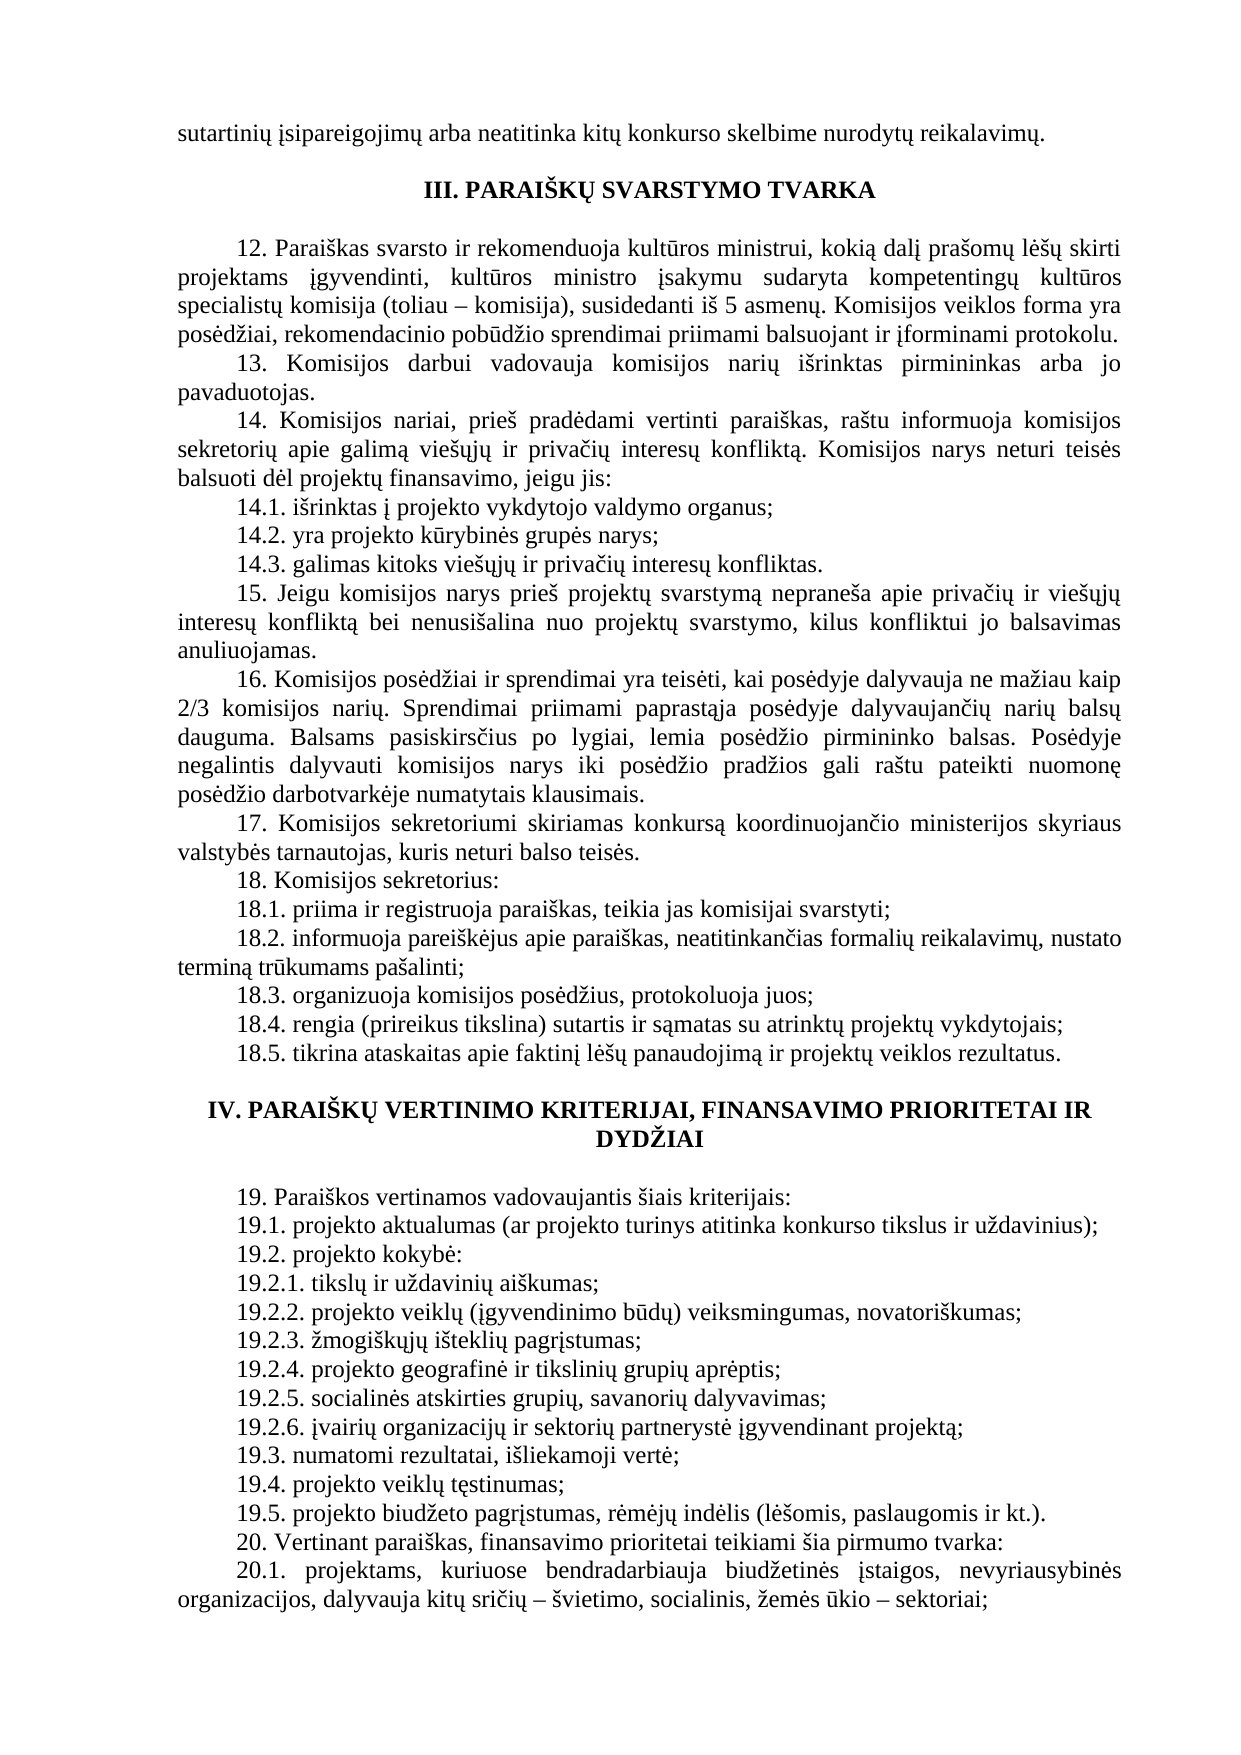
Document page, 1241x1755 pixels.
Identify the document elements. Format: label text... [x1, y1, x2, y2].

text 13. Komisijos darbui vadovauja komisijos narių išrinktas pirmininkas arba jo pavaduotojas. [177, 348, 1122, 406]
text 18.1. priima ir registruoja paraiškas, teikia jas komisijai svarstyti; [177, 894, 1122, 923]
text 14.2. yra projekto kūrybinės grupės narys; [177, 521, 1122, 549]
text 19.2.4. projekto geografinė ir tikslinių grupių aprėptis; [177, 1354, 1122, 1383]
text IV. PARAIŠKŲ VERTINIMO KRITERIJAI, FINANSAVIMO PRIORITETAI IR DYDŽIAI [177, 1096, 1122, 1153]
text 19.2. projekto kokybė: [177, 1239, 1122, 1268]
text 14.1. išrinktas į projekto vykdytojo valdymo organus; [177, 492, 1122, 521]
text III. PARAIŠKŲ SVARSTYMO TVARKA [177, 176, 1122, 204]
text 20. Vertinant paraiškas, finansavimo prioritetai teikiami šia pirmumo tvarka: [177, 1527, 1122, 1556]
text 20.1. projektams, kuriuose bendradarbiauja biudžetinės įstaigos, nevyriausybinės organizacijos, dalyvauja kitų sričių – švietimo, socialinis, žemės ūkio – sektoriai; [177, 1556, 1122, 1613]
text 19.1. projekto aktualumas (ar projekto turinys atitinka konkurso tikslus ir uždavinius); [177, 1211, 1122, 1239]
text 18.2. informuoja pareiškėjus apie paraiškas, neatitinkančias formalių reikalavimų, nustato terminą trūkumams pašalinti; [177, 923, 1122, 981]
text sutartinių įsipareigojimų arba neatitinka kitų konkurso skelbime nurodytų reikalavimų. [177, 118, 1122, 147]
text 17. Komisijos sekretoriumi skiriamas konkursą koordinuojančio ministerijos skyriaus valstybės tarnautojas, kuris neturi balso teisės. [177, 808, 1122, 866]
text 19.4. projekto veiklų tęstinumas; [177, 1469, 1122, 1498]
text 19.2.1. tikslų ir uždavinių aiškumas; [177, 1268, 1122, 1297]
text 19. Paraiškos vertinamos vadovaujantis šiais kriterijais: [177, 1182, 1122, 1211]
text 19.5. projekto biudžeto pagrįstumas, rėmėjų indėlis (lėšomis, paslaugomis ir kt.). [177, 1498, 1122, 1527]
text 18. Komisijos sekretorius: [177, 866, 1122, 894]
text 18.3. organizuoja komisijos posėdžius, protokoluoja juos; [177, 981, 1122, 1009]
text 19.2.2. projekto veiklų (įgyvendinimo būdų) veiksmingumas, novatoriškumas; [177, 1297, 1122, 1326]
text 19.3. numatomi rezultatai, išliekamoji vertė; [177, 1441, 1122, 1469]
text 18.4. rengia (prireikus tikslina) sutartis ir sąmatas su atrinktų projektų vykdytojais; [177, 1009, 1122, 1038]
text 15. Jeigu komisijos narys prieš projektų svarstymą nepraneša apie privačių ir viešųjų interesų konfliktą bei nenusišalina nuo projektų svarstymo, kilus konfliktui jo balsavimas anuliuojamas. [177, 578, 1122, 664]
text 12. Paraiškas svarsto ir rekomenduoja kultūros ministrui, kokią dalį prašomų lėšų skirti projektams įgyvendinti, kultūros ministro įsakymu sudaryta kompetentingų kultūros specialistų komisija (toliau – komisija), susidedanti iš 5 asmenų. Komisijos veiklos forma yra posėdžiai, rekomendacinio pobūdžio sprendimai priimami balsuojant ir įforminami protokolu. [177, 233, 1122, 348]
text 19.2.5. socialinės atskirties grupių, savanorių dalyvavimas; [177, 1383, 1122, 1412]
text 16. Komisijos posėdžiai ir sprendimai yra teisėti, kai posėdyje dalyvauja ne mažiau kaip 2/3 komisijos narių. Sprendimai priimami paprastąja posėdyje dalyvaujančių narių balsų dauguma. Balsams pasiskirsčius po lygiai, lemia posėdžio pirmininko balsas. Posėdyje negalintis dalyvauti komisijos narys iki posėdžio pradžios gali raštu pateikti nuomonę posėdžio darbotvarkėje numatytais klausimais. [177, 664, 1122, 808]
text 18.5. tikrina ataskaitas apie faktinį lėšų panaudojimą ir projektų veiklos rezultatus. [177, 1038, 1122, 1067]
text 14.3. galimas kitoks viešųjų ir privačių interesų konfliktas. [177, 549, 1122, 578]
text 19.2.3. žmogiškųjų išteklių pagrįstumas; [177, 1326, 1122, 1354]
text 19.2.6. įvairių organizacijų ir sektorių partnerystė įgyvendinant projektą; [177, 1412, 1122, 1441]
text 14. Komisijos nariai, prieš pradėdami vertinti paraiškas, raštu informuoja komisijos sekretorių apie galimą viešųjų ir privačių interesų konfliktą. Komisijos narys neturi teisės balsuoti dėl projektų finansavimo, jeigu jis: [177, 406, 1122, 492]
